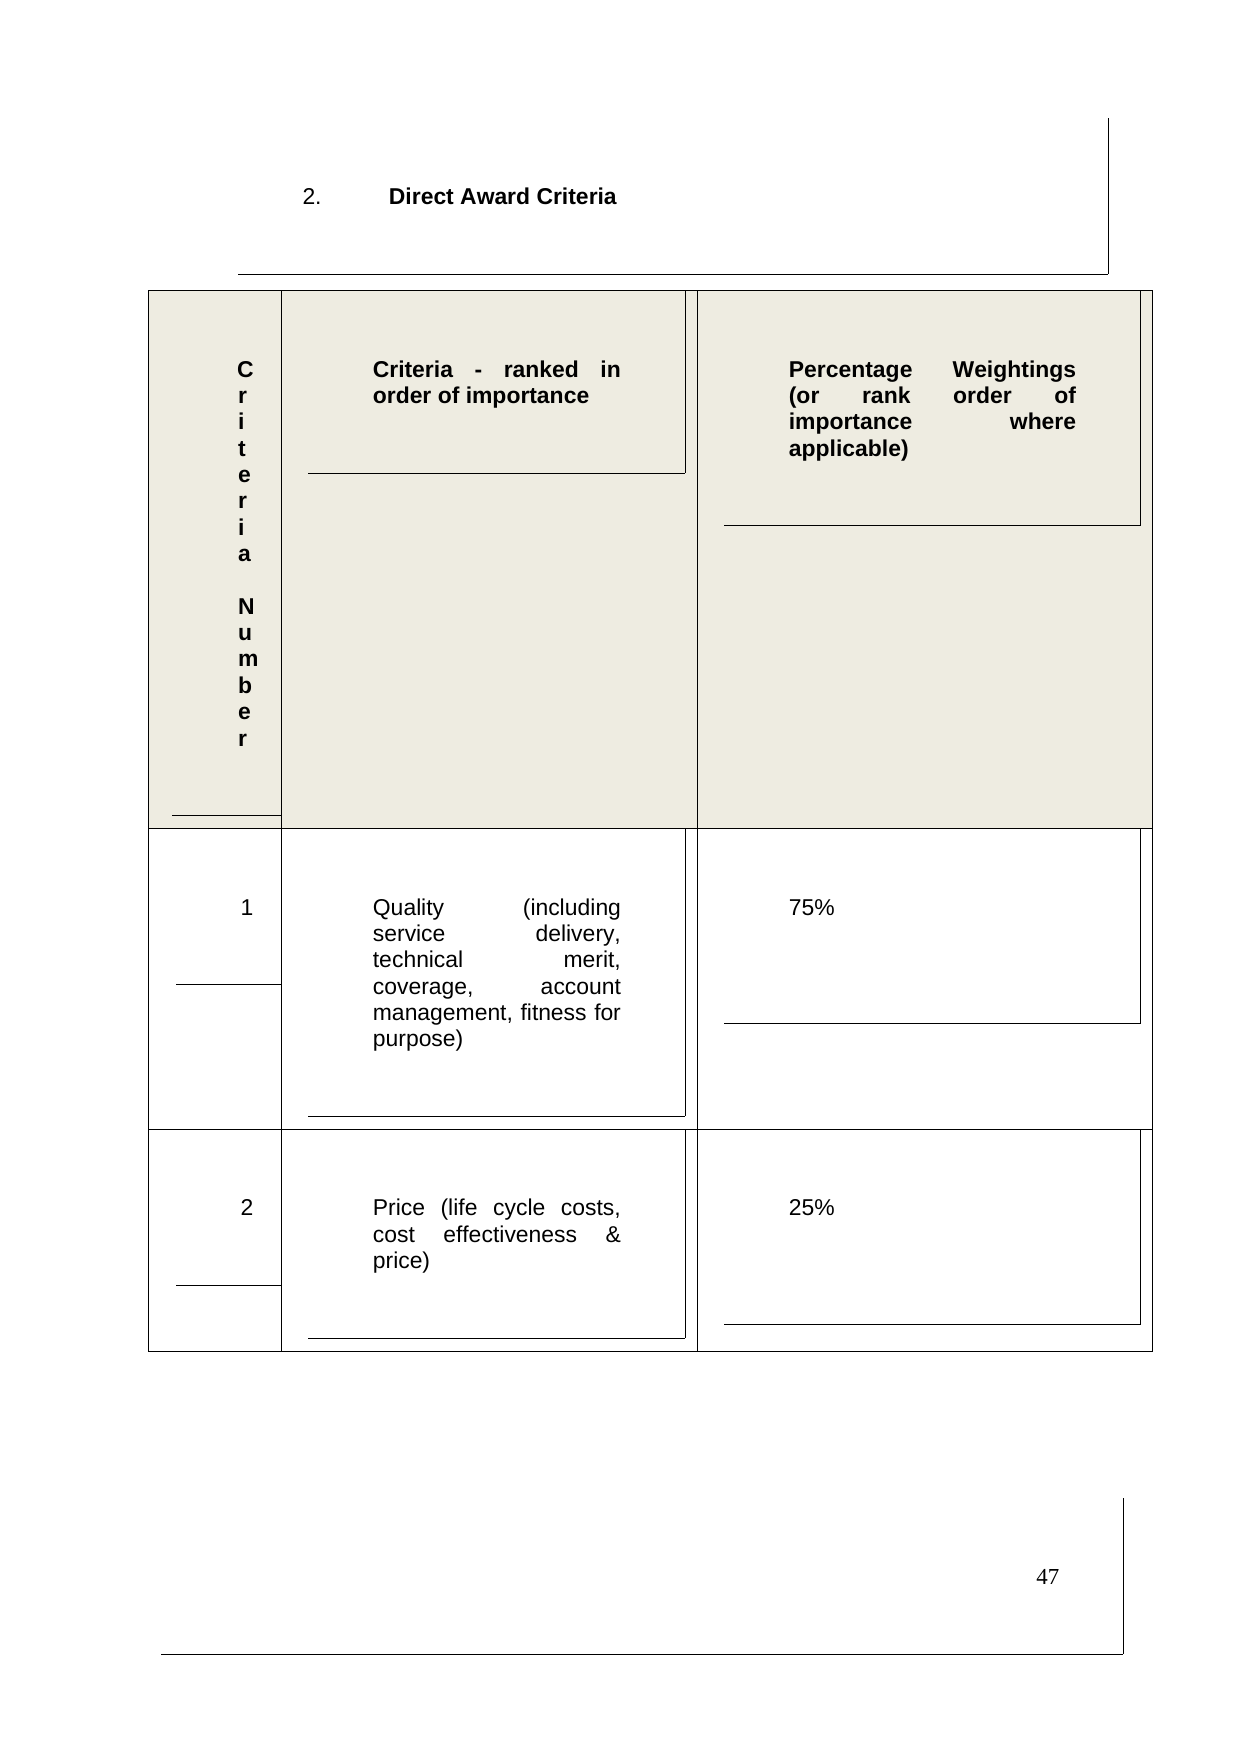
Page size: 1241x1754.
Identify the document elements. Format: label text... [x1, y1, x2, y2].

list Direct Award Criteria [238, 118, 1108, 274]
table_cell 75% [698, 829, 1152, 1129]
table_cell 25% [698, 1130, 1152, 1351]
table_cell Price (life cycle costs, cost effectiveness & price) [282, 1130, 697, 1351]
table_header Criteria - ranked in order of importance [282, 291, 697, 828]
table_header Percentage Weightings (or rank order of importance where applicable) [698, 291, 1152, 828]
table_cell Quality (including service delivery, technical merit, coverage, account management, fitness for purpose) [282, 829, 697, 1129]
table_header Criteria Number [149, 291, 281, 828]
table_cell 2 [149, 1130, 281, 1351]
table_cell 1 [149, 829, 281, 1129]
